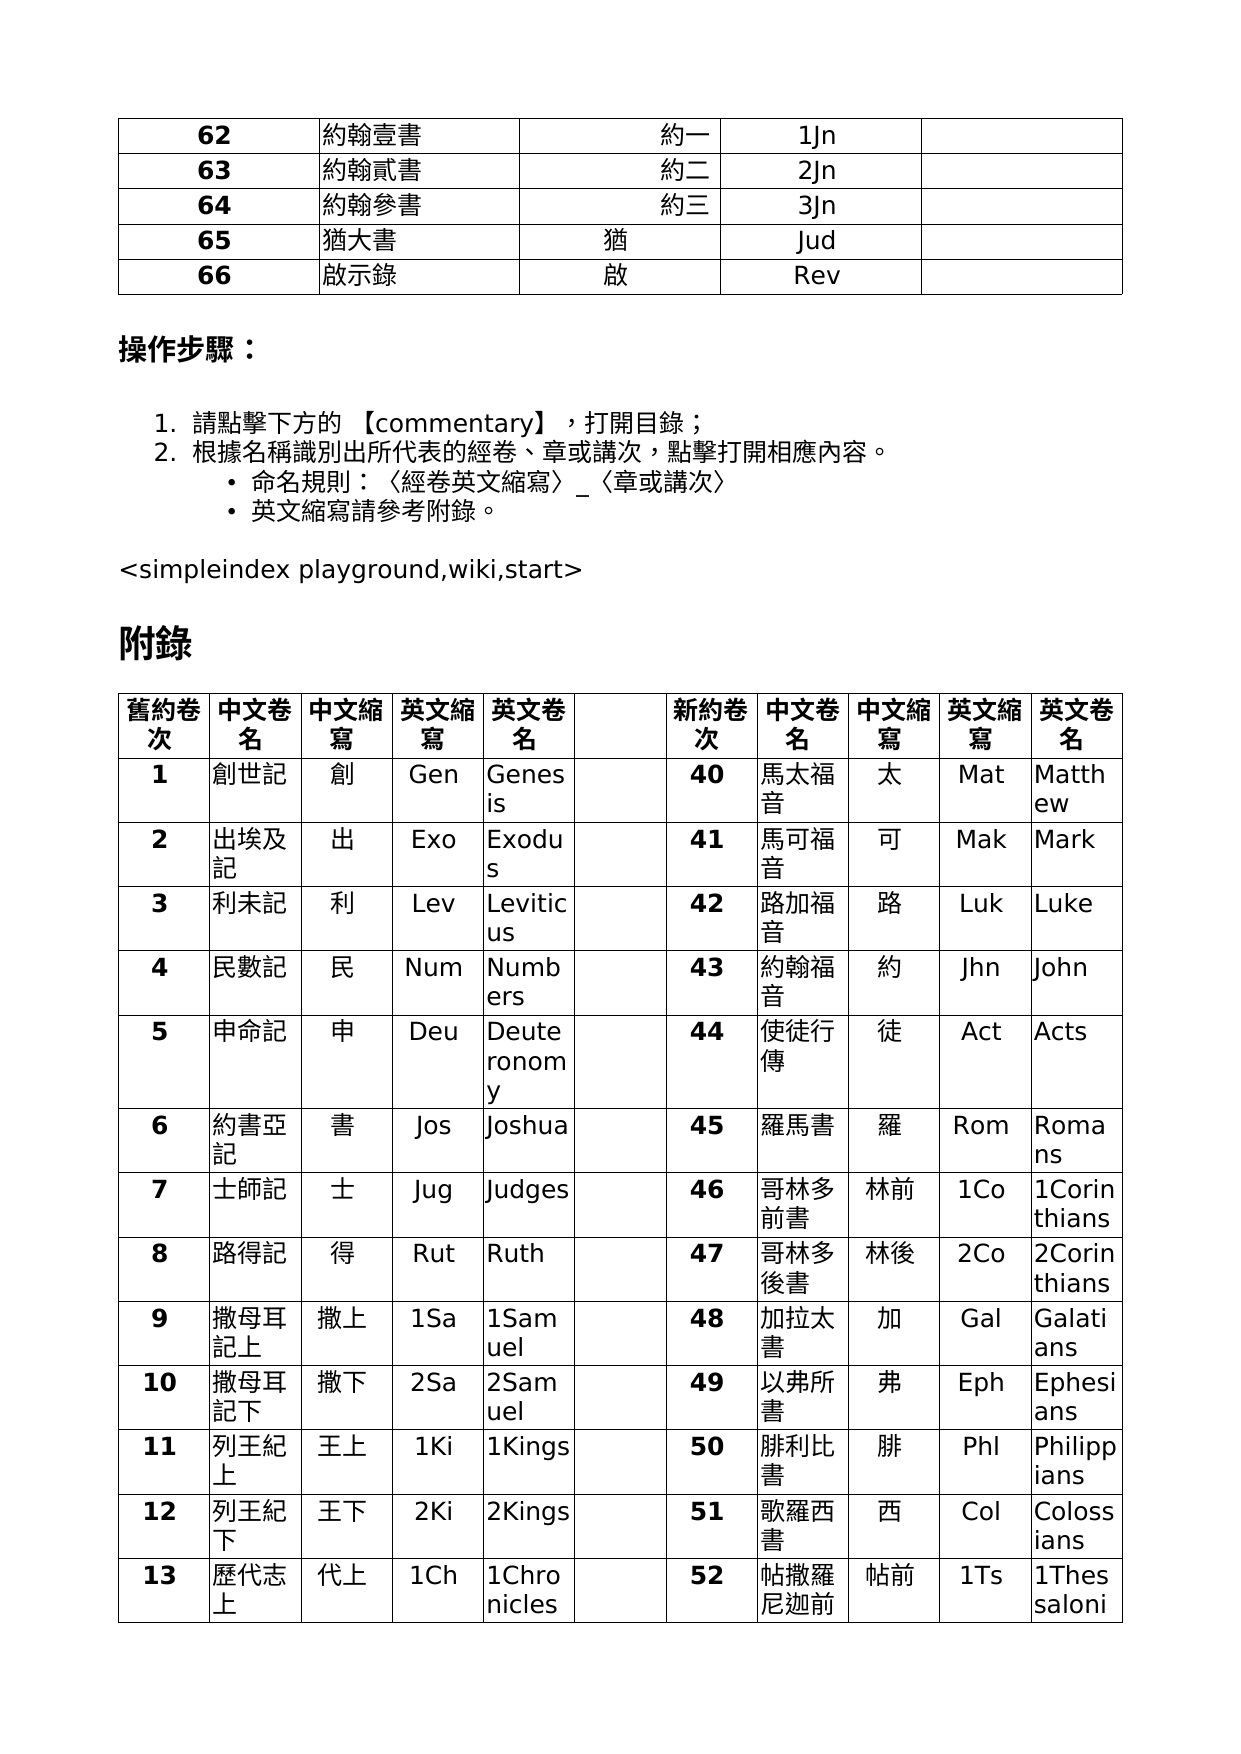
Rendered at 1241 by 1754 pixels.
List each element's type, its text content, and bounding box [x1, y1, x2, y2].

table_cell 羅 [849, 1109, 939, 1172]
table_cell 創 [302, 759, 392, 822]
table_cell [575, 1366, 666, 1429]
table_cell Deuteronomy [484, 1016, 574, 1108]
table_cell 馬太福音 [758, 759, 848, 822]
table_cell 1Ki [393, 1430, 483, 1494]
table_cell 撒上 [302, 1302, 392, 1365]
table_header 舊約卷次 [119, 694, 209, 757]
table_cell 路 [849, 887, 939, 950]
table_cell [575, 1016, 666, 1108]
table_cell Num [393, 951, 483, 1014]
table_cell 民數記 [210, 951, 301, 1014]
table_cell 52 [667, 1559, 757, 1622]
table_cell 猶 [520, 225, 720, 258]
table_cell 7 [119, 1173, 209, 1237]
table_cell [575, 1430, 666, 1494]
table_cell 徒 [849, 1016, 939, 1108]
table_cell Jud [721, 225, 921, 258]
table_cell 得 [302, 1238, 392, 1301]
table_cell Joshua [484, 1109, 574, 1172]
table_cell Leviticus [484, 887, 574, 950]
list 英文縮寫請參考附錄。 [236, 497, 1122, 526]
table_cell 48 [667, 1302, 757, 1365]
table_cell Rom [940, 1109, 1031, 1172]
table_cell Galatians [1032, 1302, 1122, 1365]
table_cell Jhn [940, 951, 1031, 1014]
table_cell [575, 1495, 666, 1558]
table_header 英文卷名 [484, 694, 574, 757]
table_cell 歷代志上 [210, 1559, 301, 1622]
table_cell 路得記 [210, 1238, 301, 1301]
table_cell 9 [119, 1302, 209, 1365]
table_cell Act [940, 1016, 1031, 1108]
table_cell 40 [667, 759, 757, 822]
table_cell 以弗所書 [758, 1366, 848, 1429]
table_cell Rut [393, 1238, 483, 1301]
table_cell 3 [119, 887, 209, 950]
table_cell Exodus [484, 823, 574, 886]
table_cell [575, 1302, 666, 1365]
table_cell [922, 225, 1122, 258]
table_cell 5 [119, 1016, 209, 1108]
table_cell Jos [393, 1109, 483, 1172]
table_cell Ruth [484, 1238, 574, 1301]
table_cell 約翰參書 [320, 189, 519, 223]
table_header 新約卷次 [667, 694, 757, 757]
table_cell Col [940, 1495, 1031, 1558]
table_cell 49 [667, 1366, 757, 1429]
table_cell Genesis [484, 759, 574, 822]
table_cell 約書亞記 [210, 1109, 301, 1172]
table_cell 1Jn [721, 119, 921, 153]
table_cell 加拉太書 [758, 1302, 848, 1365]
table_cell Phl [940, 1430, 1031, 1494]
table_cell [922, 260, 1122, 294]
table_cell 3Jn [721, 189, 921, 223]
table_cell 撒下 [302, 1366, 392, 1429]
table_cell 撒母耳記下 [210, 1366, 301, 1429]
table_cell [575, 759, 666, 822]
table_cell 列王紀下 [210, 1495, 301, 1558]
table_cell 出 [302, 823, 392, 886]
table_cell 約三 [520, 189, 720, 223]
table_cell 歌羅西書 [758, 1495, 848, 1558]
table_cell 11 [119, 1430, 209, 1494]
table_cell 66 [119, 260, 319, 294]
table_cell Gen [393, 759, 483, 822]
table_cell 1Ch [393, 1559, 483, 1622]
table_cell [575, 887, 666, 950]
table_header 中文卷名 [210, 694, 301, 757]
table_cell 創世記 [210, 759, 301, 822]
table_cell 1Samuel [484, 1302, 574, 1365]
table_cell 帖前 [849, 1559, 939, 1622]
table_cell 2Samuel [484, 1366, 574, 1429]
table_cell Gal [940, 1302, 1031, 1365]
table_cell 2Ki [393, 1495, 483, 1558]
table_cell Judges [484, 1173, 574, 1237]
table_cell [922, 189, 1122, 223]
table_cell 可 [849, 823, 939, 886]
subtitle 操作步驟： [118, 333, 1122, 367]
table_cell 馬可福音 [758, 823, 848, 886]
table_cell 13 [119, 1559, 209, 1622]
table_cell 腓利比書 [758, 1430, 848, 1494]
table_cell 羅馬書 [758, 1109, 848, 1172]
table_cell Mark [1032, 823, 1122, 886]
table_cell 林後 [849, 1238, 939, 1301]
table_header 英文縮寫 [393, 694, 483, 757]
table_cell 64 [119, 189, 319, 223]
table_cell 列王紀上 [210, 1430, 301, 1494]
table_cell 帖撒羅尼迦前 [758, 1559, 848, 1622]
table_cell [575, 1173, 666, 1237]
table_cell 代上 [302, 1559, 392, 1622]
table_cell Colossians [1032, 1495, 1122, 1558]
table_cell 45 [667, 1109, 757, 1172]
table_cell 申 [302, 1016, 392, 1108]
table_cell 王上 [302, 1430, 392, 1494]
table_cell 書 [302, 1109, 392, 1172]
table_cell 啟示錄 [320, 260, 519, 294]
table_cell [575, 823, 666, 886]
table_cell 利 [302, 887, 392, 950]
table_cell 申命記 [210, 1016, 301, 1108]
table_cell 約 [849, 951, 939, 1014]
table_cell 43 [667, 951, 757, 1014]
table_cell 出埃及記 [210, 823, 301, 886]
table_cell 約翰貳書 [320, 154, 519, 188]
table_cell 2 [119, 823, 209, 886]
table_cell 44 [667, 1016, 757, 1108]
table_cell 42 [667, 887, 757, 950]
table_cell John [1032, 951, 1122, 1014]
table_cell 腓 [849, 1430, 939, 1494]
table_cell 加 [849, 1302, 939, 1365]
table_cell [575, 1109, 666, 1172]
table_cell 民 [302, 951, 392, 1014]
table_cell Exo [393, 823, 483, 886]
table_cell 約二 [520, 154, 720, 188]
table_cell [575, 1559, 666, 1622]
table_cell 士師記 [210, 1173, 301, 1237]
table_cell 猶大書 [320, 225, 519, 258]
table_cell Mak [940, 823, 1031, 886]
table_cell 47 [667, 1238, 757, 1301]
table_cell 1Corinthians [1032, 1173, 1122, 1237]
table_cell 啟 [520, 260, 720, 294]
table_cell Acts [1032, 1016, 1122, 1108]
table_cell Eph [940, 1366, 1031, 1429]
table_cell [575, 1238, 666, 1301]
table_cell Deu [393, 1016, 483, 1108]
table_cell 1Ts [940, 1559, 1031, 1622]
table_cell 王下 [302, 1495, 392, 1558]
table_cell 弗 [849, 1366, 939, 1429]
table_cell 8 [119, 1238, 209, 1301]
table_cell 63 [119, 154, 319, 188]
table_cell 約一 [520, 119, 720, 153]
table_cell Luk [940, 887, 1031, 950]
list 命名規則：〈經卷英文縮寫〉_〈章或講次〉 [236, 468, 1122, 497]
table_cell Rev [721, 260, 921, 294]
table_cell 約翰壹書 [320, 119, 519, 153]
table_cell [922, 119, 1122, 153]
table_cell 1Co [940, 1173, 1031, 1237]
table_cell 51 [667, 1495, 757, 1558]
table_header 英文縮寫 [940, 694, 1031, 757]
table_cell 西 [849, 1495, 939, 1558]
list 根據名稱識別出所代表的經卷、章或講次，點擊打開相應內容。 [177, 439, 1122, 468]
table_header 英文卷名 [1032, 694, 1122, 757]
table_cell Matthew [1032, 759, 1122, 822]
table_cell 太 [849, 759, 939, 822]
table_cell 6 [119, 1109, 209, 1172]
table_cell 46 [667, 1173, 757, 1237]
table_cell Jug [393, 1173, 483, 1237]
table_cell Ephesians [1032, 1366, 1122, 1429]
table_cell 撒母耳記上 [210, 1302, 301, 1365]
table_cell 1Chronicles [484, 1559, 574, 1622]
table_cell [575, 951, 666, 1014]
table_cell 62 [119, 119, 319, 153]
table_header 中文縮寫 [849, 694, 939, 757]
table_cell 2Co [940, 1238, 1031, 1301]
table_cell 4 [119, 951, 209, 1014]
table_cell 1Thessaloni [1032, 1559, 1122, 1622]
table_cell 哥林多前書 [758, 1173, 848, 1237]
table_header 中文縮寫 [302, 694, 392, 757]
table_header [575, 694, 666, 757]
table_cell 哥林多後書 [758, 1238, 848, 1301]
table_cell 1Kings [484, 1430, 574, 1494]
table_cell 利未記 [210, 887, 301, 950]
table_header 中文卷名 [758, 694, 848, 757]
table_cell 41 [667, 823, 757, 886]
table_cell Numbers [484, 951, 574, 1014]
list 請點擊下方的 【commentary】，打開目錄； [177, 409, 1122, 439]
table_cell 50 [667, 1430, 757, 1494]
table_cell 約翰福音 [758, 951, 848, 1014]
table_cell 林前 [849, 1173, 939, 1237]
table_cell 12 [119, 1495, 209, 1558]
table_cell 2Sa [393, 1366, 483, 1429]
table_cell 使徒行傳 [758, 1016, 848, 1108]
table_cell 2Kings [484, 1495, 574, 1558]
table_cell 1Sa [393, 1302, 483, 1365]
table_cell Mat [940, 759, 1031, 822]
table_cell 65 [119, 225, 319, 258]
table_cell [922, 154, 1122, 188]
table_cell 士 [302, 1173, 392, 1237]
table_cell Luke [1032, 887, 1122, 950]
table_cell 2Jn [721, 154, 921, 188]
subtitle 附錄 [118, 622, 1122, 666]
table_cell 1 [119, 759, 209, 822]
table_cell 路加福音 [758, 887, 848, 950]
table_cell Romans [1032, 1109, 1122, 1172]
table_cell Lev [393, 887, 483, 950]
table_cell Philippians [1032, 1430, 1122, 1494]
table_cell 10 [119, 1366, 209, 1429]
table_cell 2Corinthians [1032, 1238, 1122, 1301]
text <simpleindex playground,wiki,start> [118, 556, 1122, 585]
